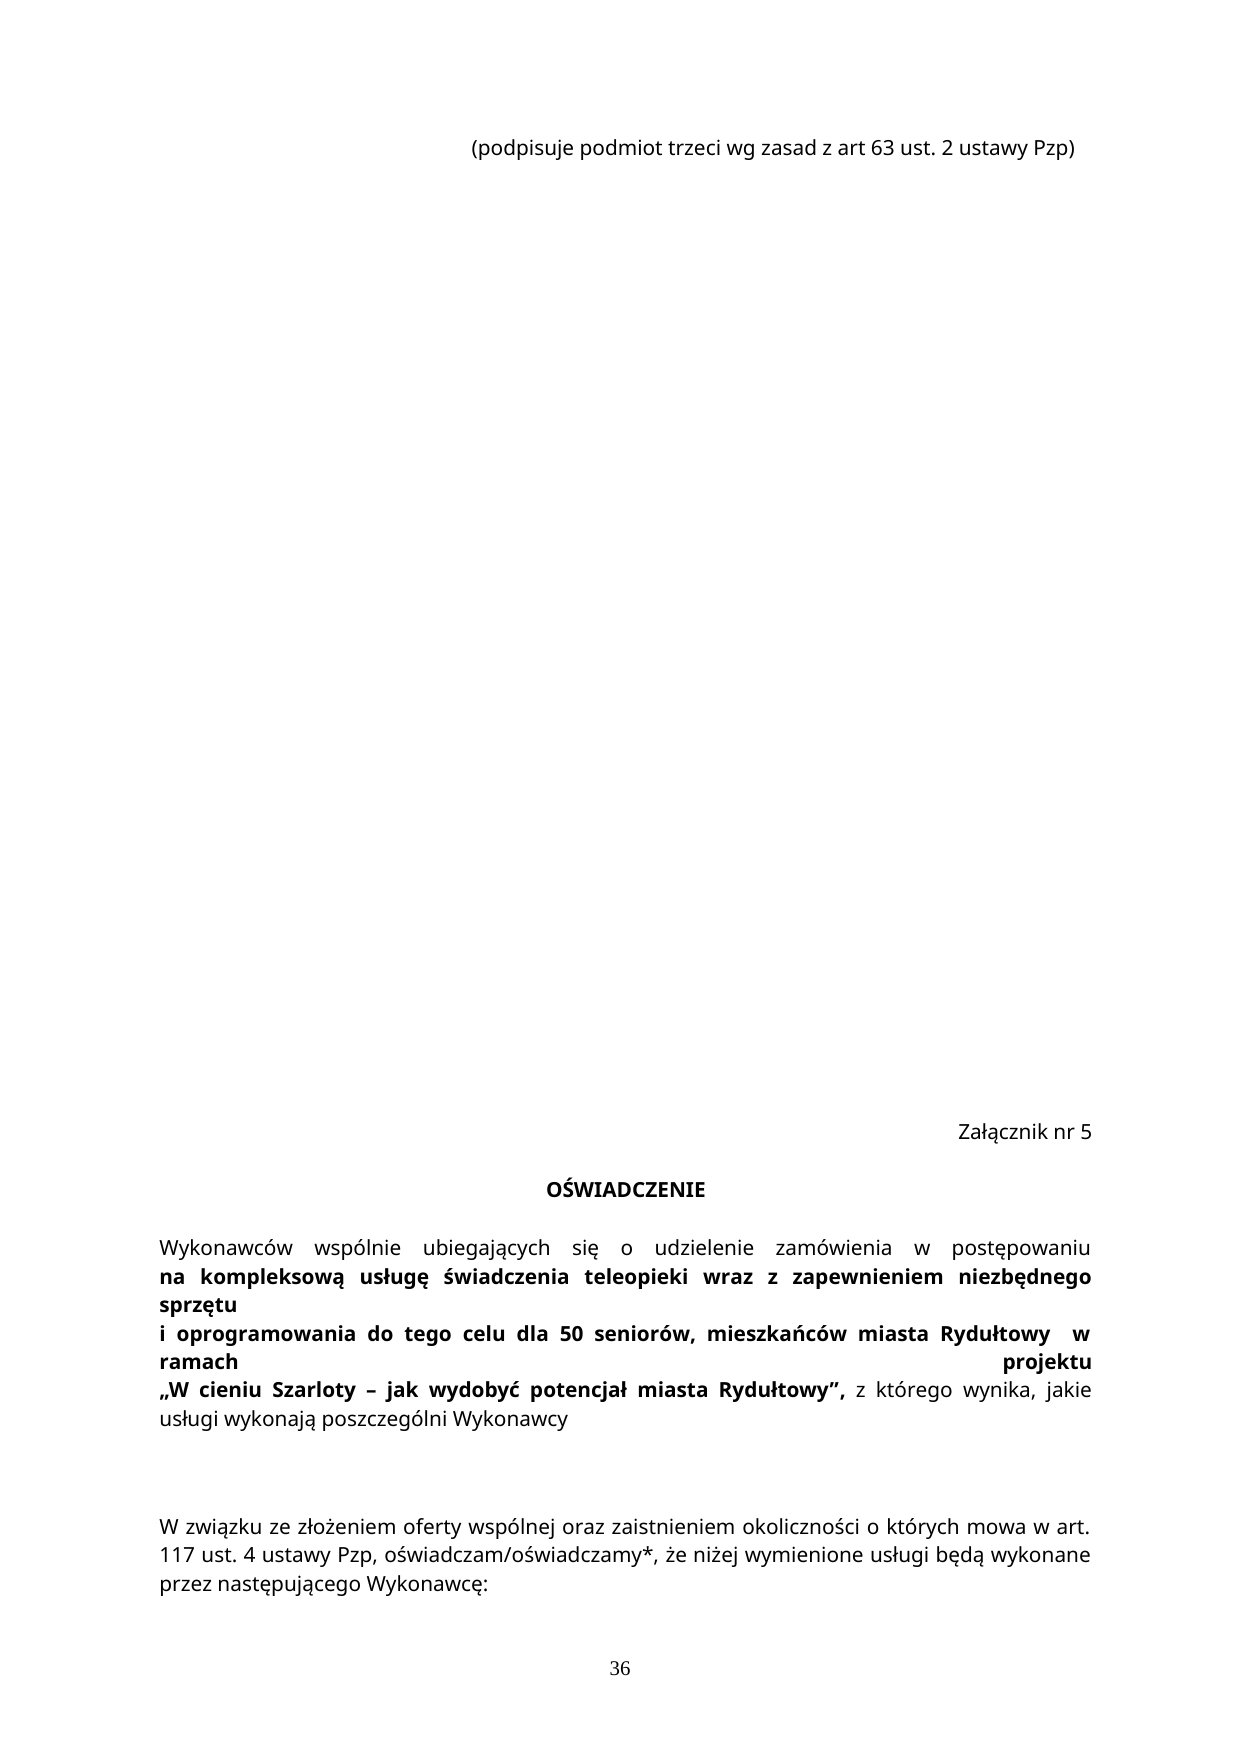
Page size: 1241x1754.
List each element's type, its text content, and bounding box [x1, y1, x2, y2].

text OŚWIADCZENIE [159, 1175, 1092, 1204]
text (podpisuje podmiot trzeci wg zasad z art 63 ust. 2 ustawy Pzp) [159, 133, 1092, 161]
text W związku ze złożeniem oferty wspólnej oraz zaistnieniem okoliczności o których mowa w art. 117 ust. 4 ustawy Pzp, oświadczam/oświadczamy*, że niżej wymienione usługi będą wykonane przez następującego Wykonawcę: [159, 1512, 1092, 1597]
text Wykonawców wspólnie ubiegających się o udzielenie zamówienia w postępowaniu na kompleksową usługę świadczenia teleopieki wraz z zapewnieniem niezbędnego sprzętu i oprogramowania do tego celu dla 50 seniorów, mieszkańców miasta Rydułtowy w ramach projektu „W cieniu Szarloty – jak wydobyć potencjał miasta Rydułtowy”, z którego wynika, jakie usługi wykonają poszczególni Wykonawcy [159, 1233, 1092, 1432]
text Załącznik nr 5 [159, 1117, 1092, 1146]
